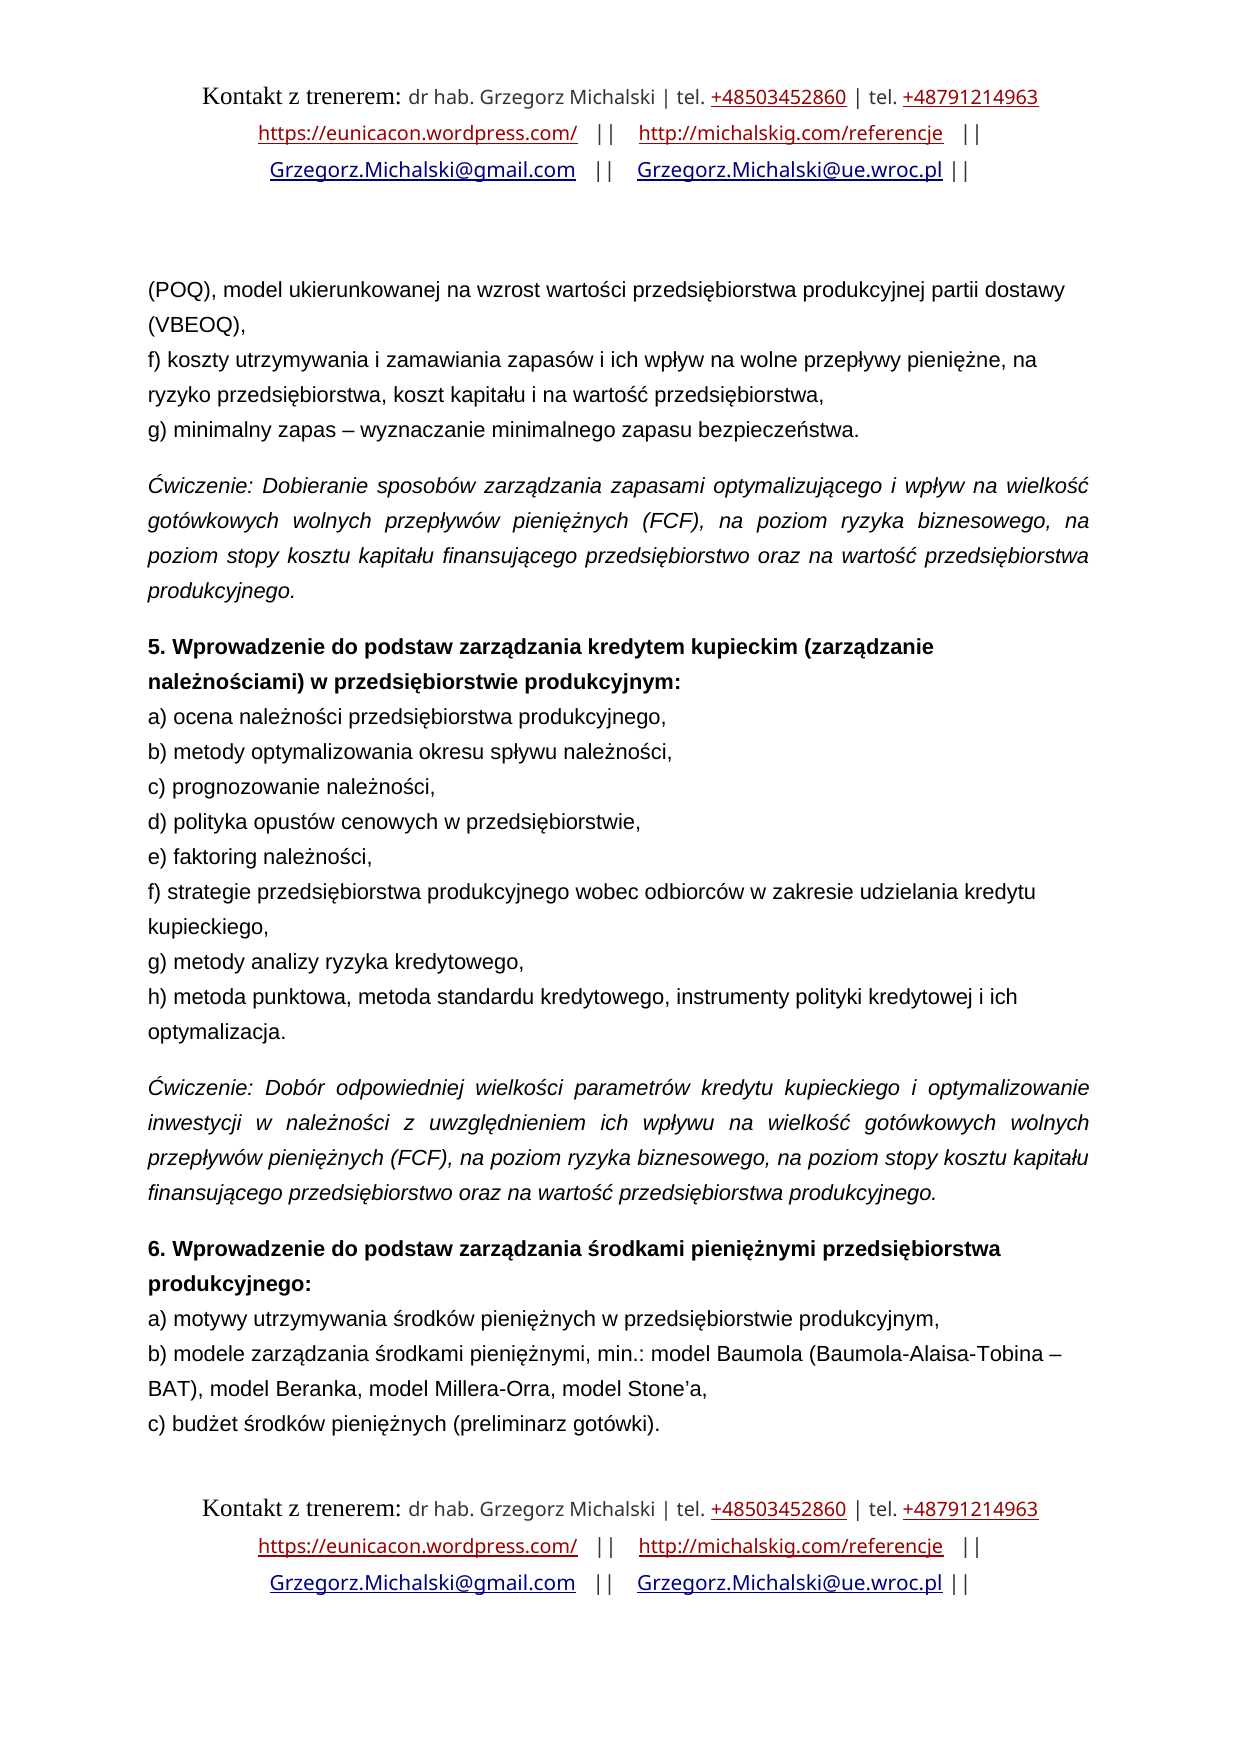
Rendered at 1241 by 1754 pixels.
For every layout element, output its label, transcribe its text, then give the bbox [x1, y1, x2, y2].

text (POQ), model ukierunkowanej na wzrost wartości przedsiębiorstwa produkcyjnej partii dostawy (VBEOQ), f) koszty utrzymywania i zamawiania zapasów i ich wpływ na wolne przepływy pieniężne, na ryzyko przedsiębiorstwa, koszt kapitału i na wartość przedsiębiorstwa, g) minimalny zapas – wyznaczanie minimalnego zapasu bezpieczeństwa. [148, 267, 1093, 442]
text 5. Wprowadzenie do podstaw zarządzania kredytem kupieckim (zarządzanie należnościami) w przedsiębiorstwie produkcyjnym: a) ocena należności przedsiębiorstwa produkcyjnego, b) metody optymalizowania okresu spływu należności, c) prognozowanie należności, d) polityka opustów cenowych w przedsiębiorstwie, e) faktoring należności, f) strategie przedsiębiorstwa produkcyjnego wobec odbiorców w zakresie udzielania kredytu kupieckiego, g) metody analizy ryzyka kredytowego, h) metoda punktowa, metoda standardu kredytowego, instrumenty polityki kredytowej i ich optymalizacja. [148, 624, 1093, 1044]
text Ćwiczenie: Dobieranie sposobów zarządzania zapasami optymalizującego i wpływ na wielkość gotówkowych wolnych przepływów pieniężnych (FCF), na poziom ryzyka biznesowego, na poziom stopy kosztu kapitału finansującego przedsiębiorstwo oraz na wartość przedsiębiorstwa produkcyjnego. [148, 463, 1093, 603]
text Ćwiczenie: Dobór odpowiedniej wielkości parametrów kredytu kupieckiego i optymalizowanie inwestycji w należności z uwzględnieniem ich wpływu na wielkość gotówkowych wolnych przepływów pieniężnych (FCF), na poziom ryzyka biznesowego, na poziom stopy kosztu kapitału finansującego przedsiębiorstwo oraz na wartość przedsiębiorstwa produkcyjnego. [148, 1065, 1093, 1205]
text 6. Wprowadzenie do podstaw zarządzania środkami pieniężnymi przedsiębiorstwa produkcyjnego: a) motywy utrzymywania środków pieniężnych w przedsiębiorstwie produkcyjnym, b) modele zarządzania środkami pieniężnymi, min.: model Baumola (Baumola-Alaisa-Tobina – BAT), model Beranka, model Millera-Orra, model Stone’a, c) budżet środków pieniężnych (preliminarz gotówki). [148, 1226, 1093, 1436]
